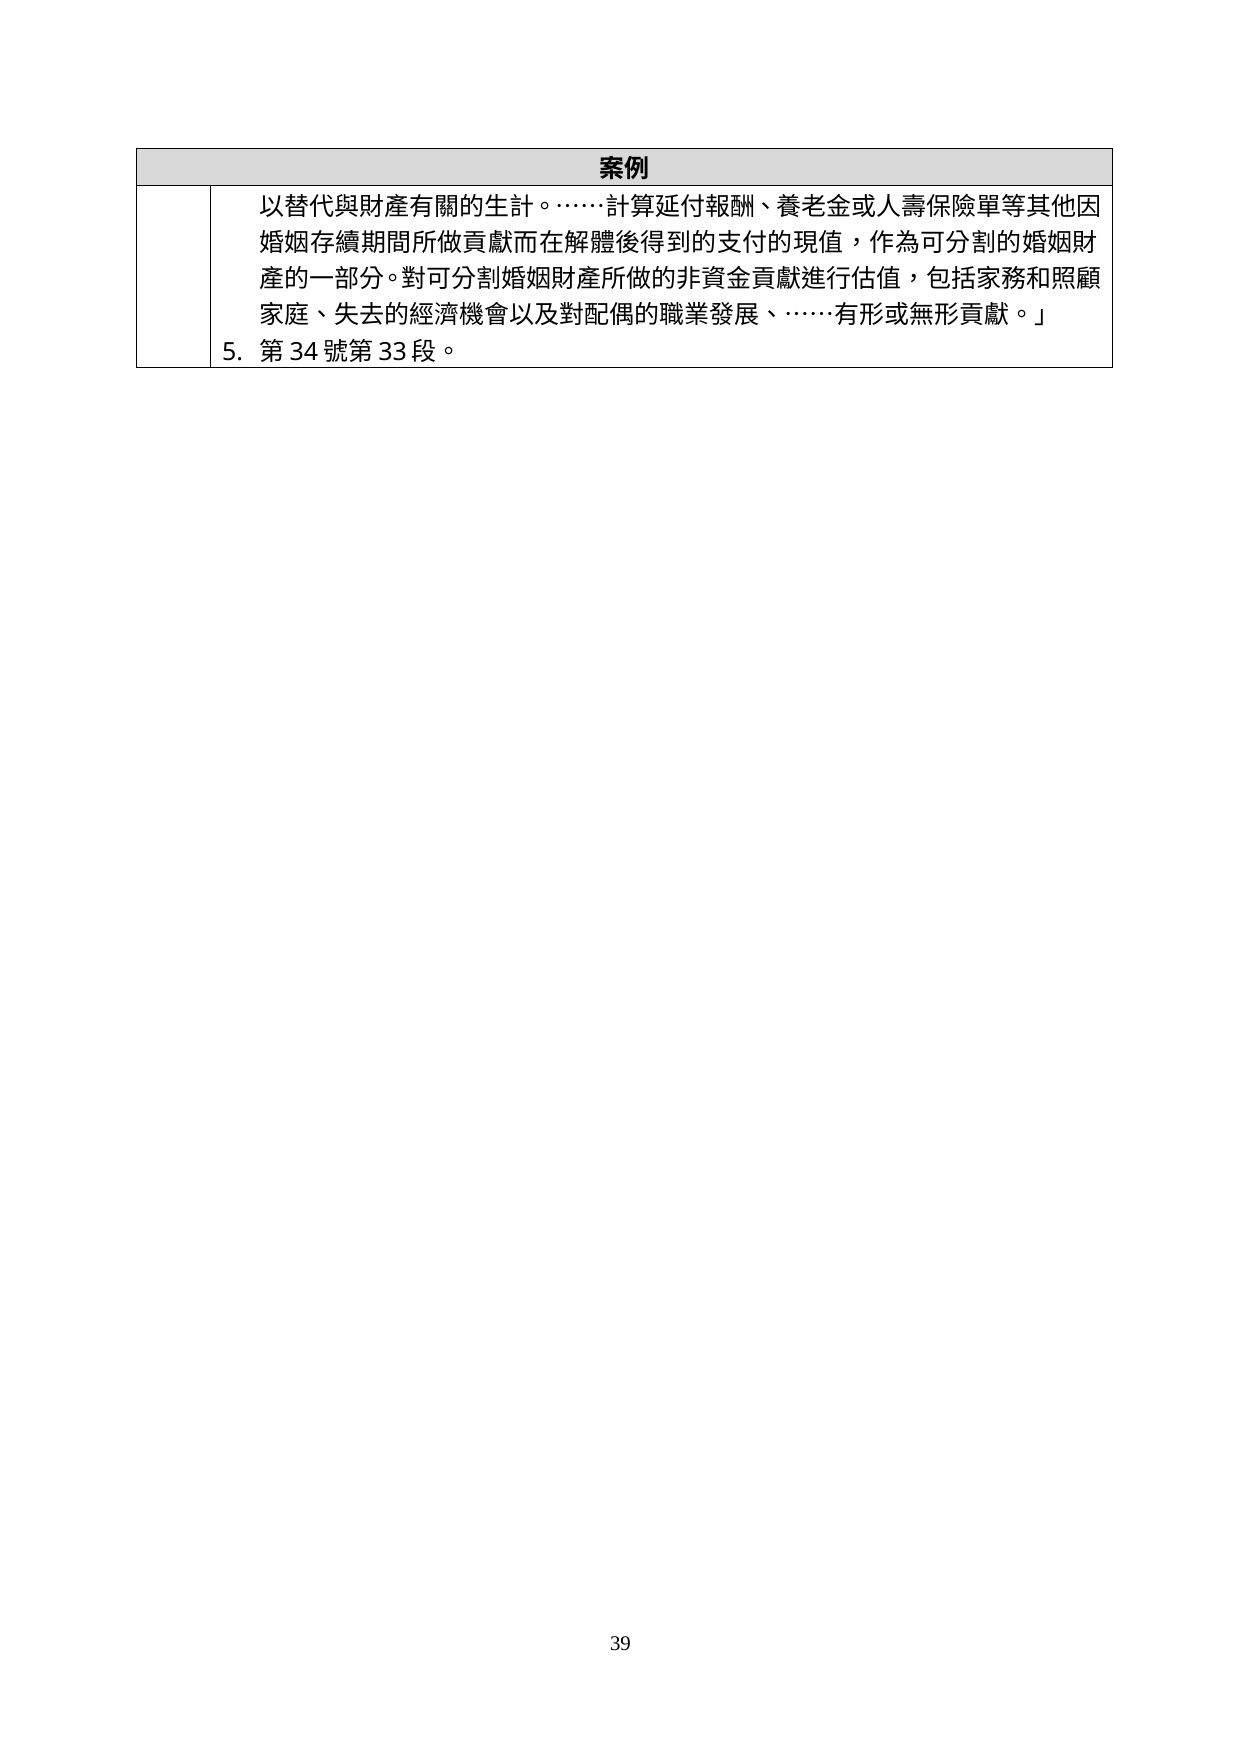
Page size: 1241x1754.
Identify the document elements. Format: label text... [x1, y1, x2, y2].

table_cell [137, 186, 210, 367]
table_header 案例 [137, 149, 1112, 185]
table_cell 以替代與財產有關的生計。……計算延付報酬、養老金或人壽保險單等其他因婚姻存續期間所做貢獻而在解體後得到的支付的現值，作為可分割的婚姻財產的一部分。對可分割婚姻財產所做的非資金貢獻進行估值，包括家務和照顧家庭、失去的經濟機會以及對配偶的職業發展、……有形或無形貢獻。」 第34號第33段。 [211, 186, 1112, 367]
